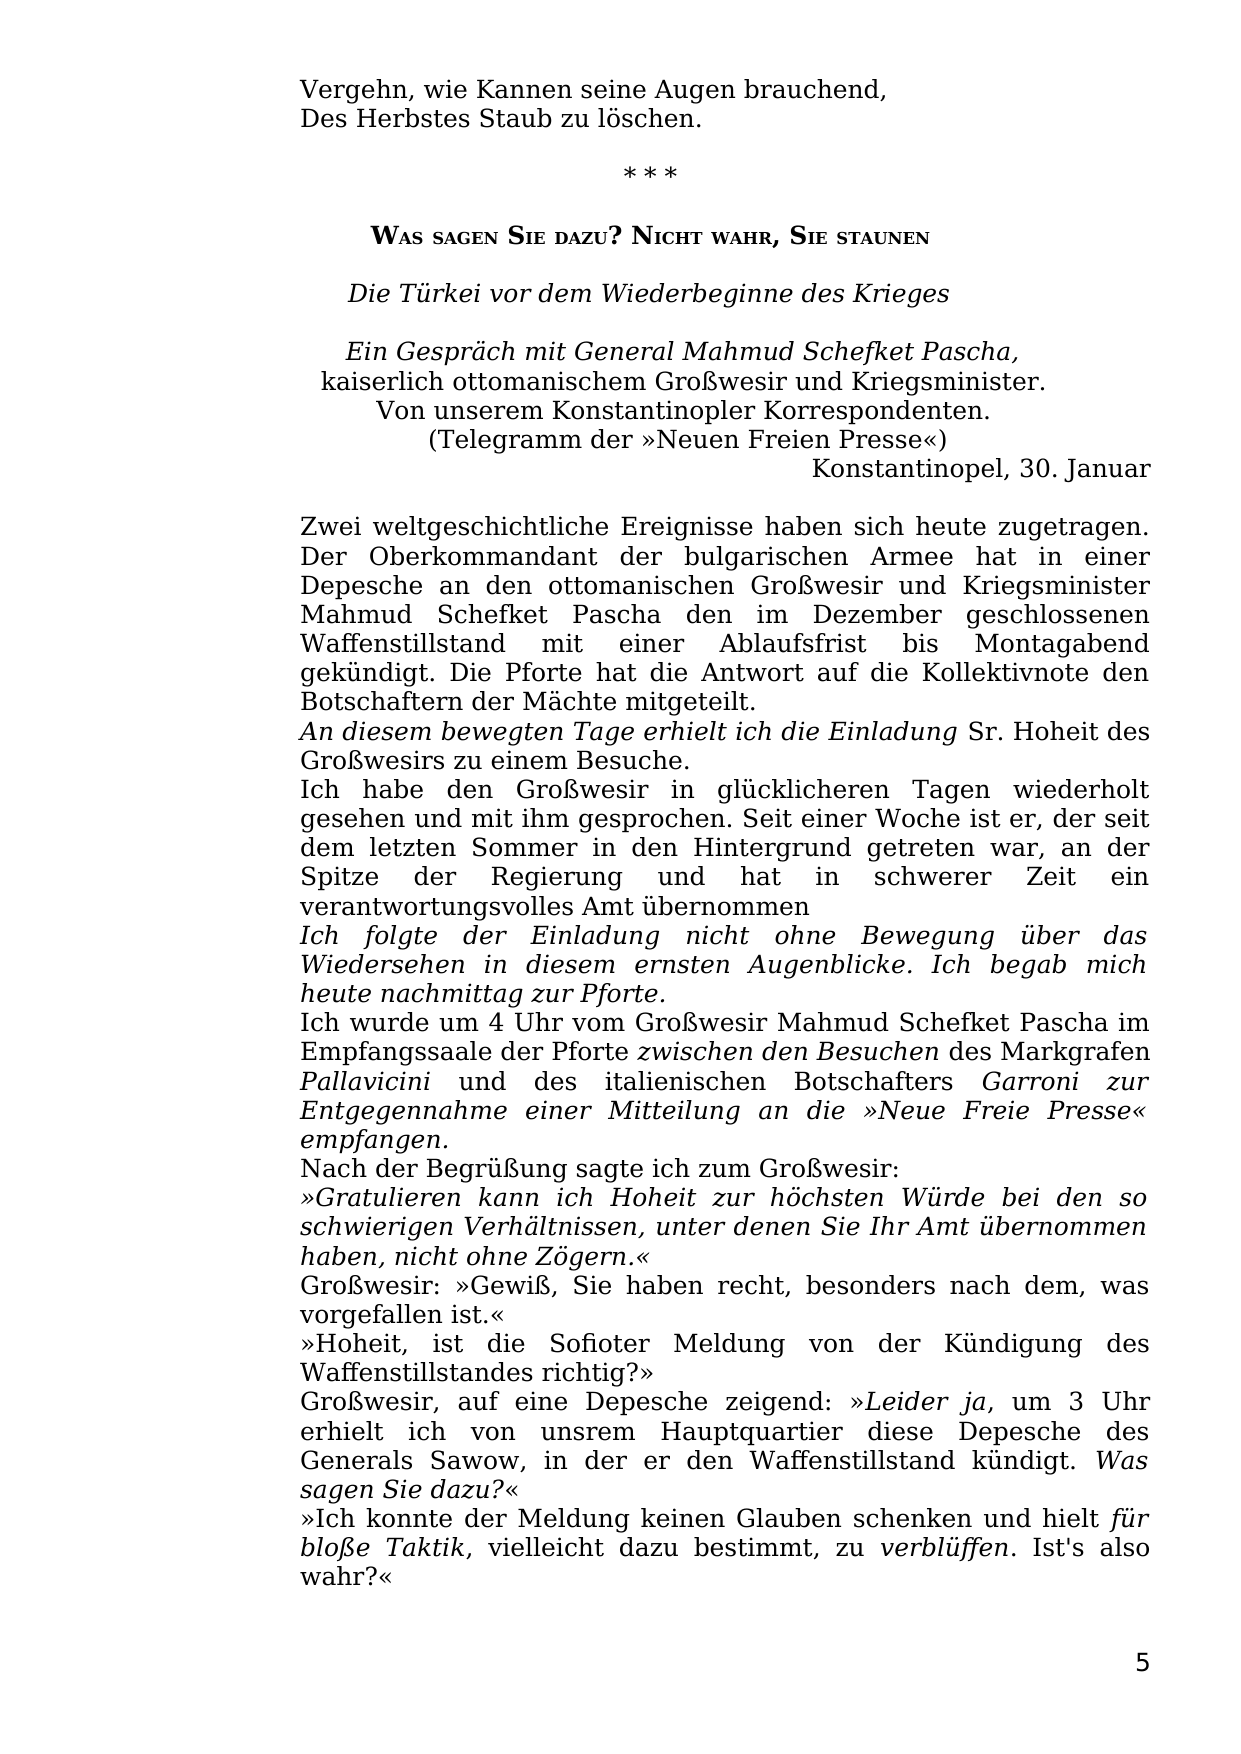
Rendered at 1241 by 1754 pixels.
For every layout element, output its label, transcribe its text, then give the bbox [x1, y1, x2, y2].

text »Gratulieren kann ich Hoheit zur höchsten Würde bei den so schwierigen Verhältnissen, unter denen Sie Ihr Amt übernommen haben, nicht ohne Zögern.« [300, 1183, 1151, 1271]
text »Ich konnte der Meldung keinen Glauben schenken und hielt für bloße Taktik, vielleicht dazu bestimmt, zu verblüffen. Ist's also wahr?« [300, 1504, 1151, 1592]
text * * * [150, 162, 1151, 192]
text Vergehn, wie Kannen seine Augen brauchend, [150, 75, 1151, 104]
text Großwesir: »Gewiß, Sie haben recht, besonders nach dem, was vorgefallen ist.« [300, 1271, 1151, 1329]
text »Hoheit, ist die Sofioter Meldung von der Kündigung des Waffenstillstandes richtig?» [300, 1329, 1151, 1387]
text Zwei weltgeschichtliche Ereignisse haben sich heute zugetragen. Der Oberkommandant der bulgarischen Armee hat in einer Depesche an den ottomanischen Großwesir und Kriegsminister Mah­mud Schefket Pascha den im Dezember geschlossenen Waffenstillstand mit einer Ablaufsfrist bis Montagabend gekündigt. Die Pforte hat die Antwort auf die Kollektivnote den Botschaftern der Mächte mitgeteilt. [300, 512, 1151, 717]
text Die Türkei vor dem Wiederbeginne des Krieges [150, 279, 1151, 308]
text Nach der Begrüßung sagte ich zum Großwesir: [300, 1154, 1151, 1183]
text kaiserlich ottomanischem Großwesir und Kriegsminister. [150, 367, 1151, 396]
text Großwesir, auf eine Depesche zeigend: »Leider ja, um 3 Uhr erhielt ich von unsrem Hauptquartier diese Depesche des Generals Sawow, in der er den Waffenstillstand kündigt. Was sagen Sie dazu?« [300, 1387, 1151, 1504]
text Von unserem Konstantinopler Korrespondenten. [150, 396, 1151, 425]
text Ich habe den Großwesir in glücklicheren Tagen wiederholt gesehen und mit ihm gesprochen. Seit einer Woche ist er, der seit dem letzten Sommer in den Hintergrund getreten war, an der Spitze der Regierung und hat in schwerer Zeit ein verantwortungsvolles Amt übernommen [300, 775, 1151, 921]
text Was sagen Sie dazu? Nicht wahr, Sie staunen [150, 192, 1151, 250]
text (Telegramm der »Neuen Freien Presse«) [150, 425, 1151, 454]
text Ich wurde um 4 Uhr vom Großwesir Mahmud Schefket Pascha im Empfangssaale der Pforte zwischen den Besuchen des Markgrafen Pallavicini und des italienischen Botschafters Garroni zur Entgegennahme einer Mitteilung an die »Neue Freie Presse« empfangen. [300, 1008, 1151, 1154]
text Ein Gespräch mit General Mahmud Schefket Pascha, [150, 337, 1151, 367]
text Des Herbstes Staub zu löschen. [150, 104, 1151, 133]
text Konstantinopel, 30. Januar [150, 454, 1151, 483]
text An diesem bewegten Tage erhielt ich die Einladung Sr. Hoheit des Großwesirs zu einem Besuche. [300, 717, 1151, 775]
text Ich folgte der Einladung nicht ohne Bewegung über das Wiedersehen in diesem ernsten Augenblicke. Ich begab mich heute nachmittag zur Pforte. [300, 921, 1151, 1008]
